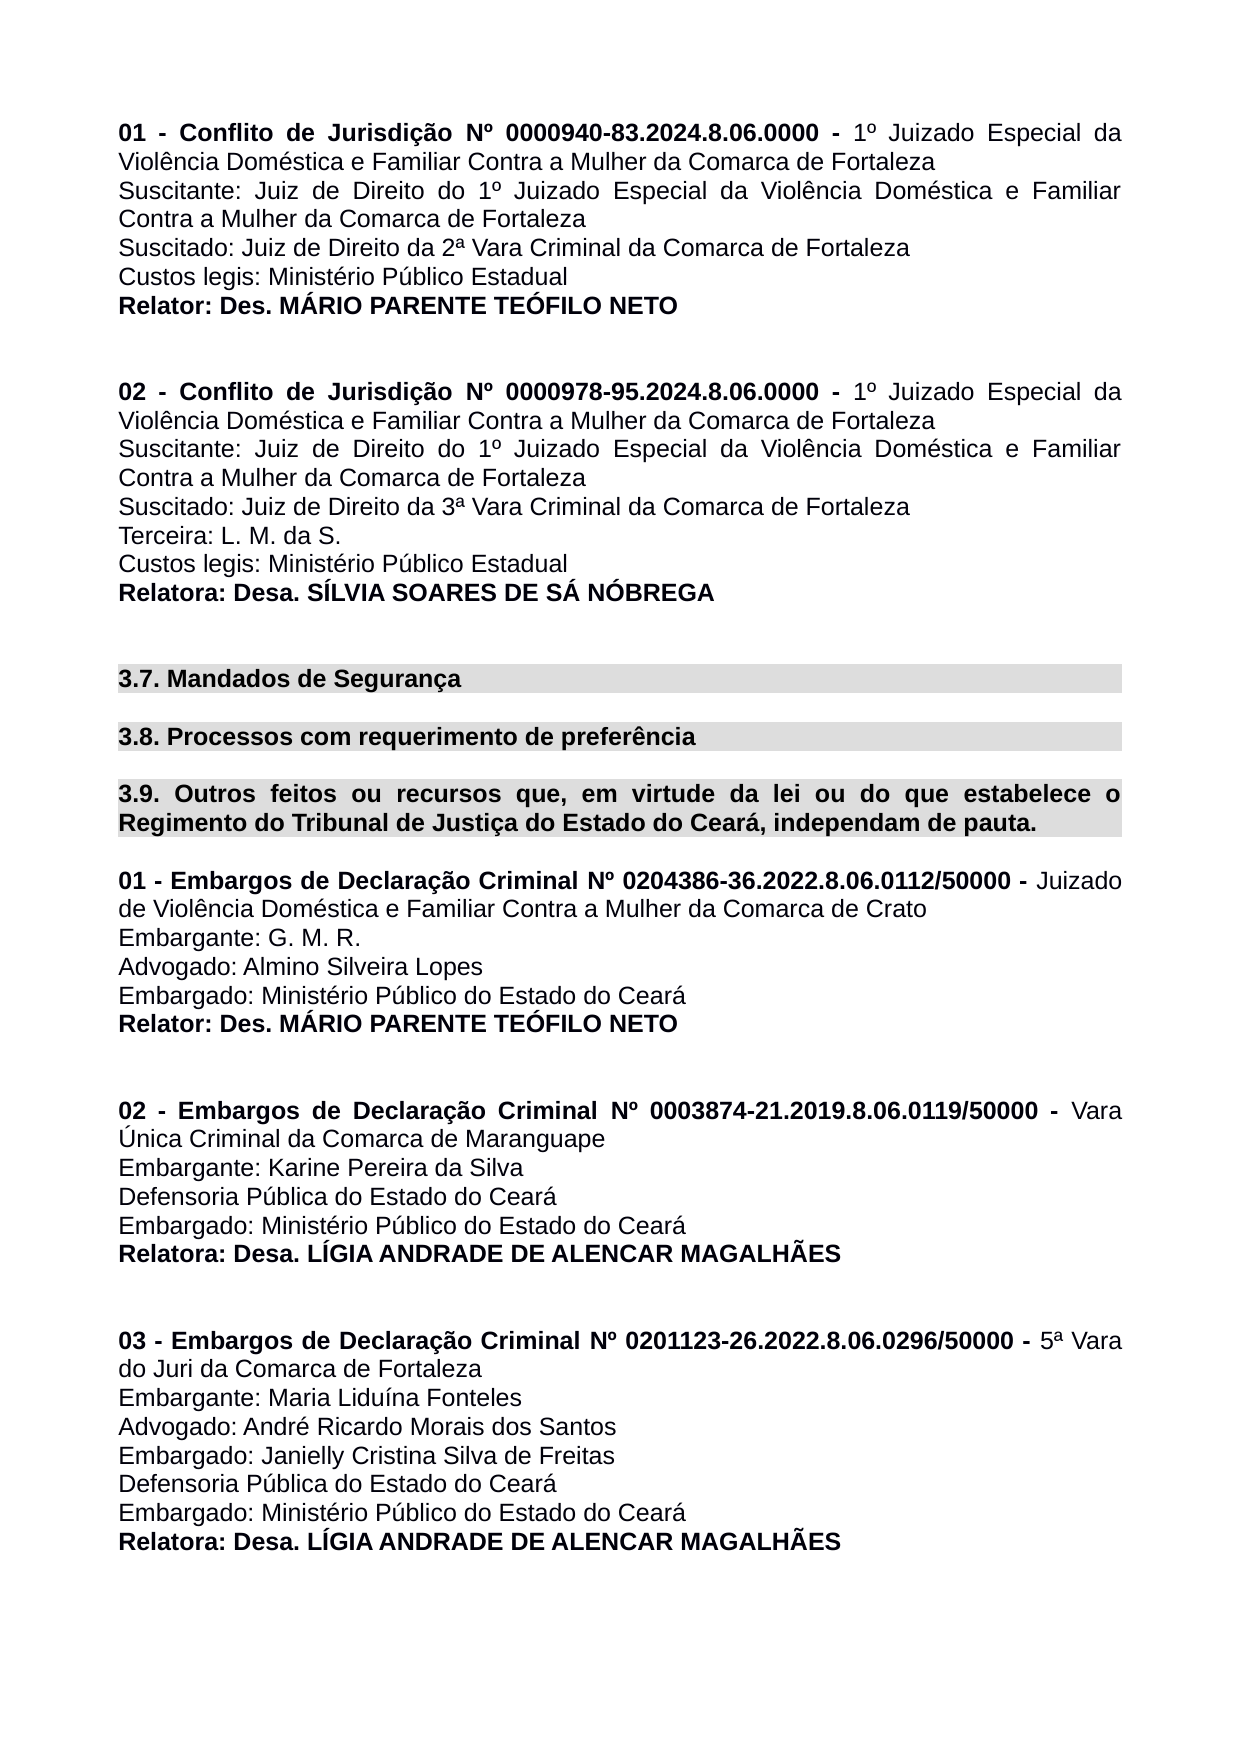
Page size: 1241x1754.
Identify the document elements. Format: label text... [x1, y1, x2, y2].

text Suscitante: Juiz de Direito do 1º Juizado Especial da Violência Doméstica e Familiar Contra a Mulher da Comarca de Fortaleza [118, 434, 1122, 492]
text Advogado: André Ricardo Morais dos Santos [118, 1412, 1122, 1441]
text 03 - Embargos de Declaração Criminal Nº 0201123-26.2022.8.06.0296/50000 - 5ª Vara do Juri da Comarca de Fortaleza [118, 1326, 1122, 1383]
text 01 - Embargos de Declaração Criminal Nº 0204386-36.2022.8.06.0112/50000 - Juizado de Violência Doméstica e Familiar Contra a Mulher da Comarca de Crato [118, 866, 1122, 923]
text Suscitado: Juiz de Direito da 3ª Vara Criminal da Comarca de Fortaleza [118, 492, 1122, 521]
text Suscitado: Juiz de Direito da 2ª Vara Criminal da Comarca de Fortaleza [118, 233, 1122, 262]
text Terceira: L. M. da S. [118, 521, 1122, 549]
text Embargado: Ministério Público do Estado do Ceará [118, 1498, 1122, 1527]
text Relatora: Desa. LÍGIA ANDRADE DE ALENCAR MAGALHÃES [118, 1527, 1122, 1556]
text 02 - Conflito de Jurisdição Nº 0000978-95.2024.8.06.0000 - 1º Juizado Especial da Violência Doméstica e Familiar Contra a Mulher da Comarca de Fortaleza [118, 377, 1122, 434]
text Advogado: Almino Silveira Lopes [118, 952, 1122, 981]
text Embargado: Ministério Público do Estado do Ceará [118, 981, 1122, 1009]
text Custos legis: Ministério Público Estadual [118, 549, 1122, 578]
text Embargante: Karine Pereira da Silva [118, 1153, 1122, 1182]
text Defensoria Pública do Estado do Ceará [118, 1469, 1122, 1498]
text Embargante: Maria Liduína Fonteles [118, 1383, 1122, 1412]
text Relator: Des. MÁRIO PARENTE TEÓFILO NETO [118, 1009, 1122, 1038]
text 02 - Embargos de Declaração Criminal Nº 0003874-21.2019.8.06.0119/50000 - Vara Única Criminal da Comarca de Maranguape [118, 1096, 1122, 1153]
text 3.9. Outros feitos ou recursos que, em virtude da lei ou do que estabelece o Regimento do Tribunal de Justiça do Estado do Ceará, independam de pauta. [118, 779, 1122, 837]
text Relator: Des. MÁRIO PARENTE TEÓFILO NETO [118, 291, 1122, 319]
text 3.8. Processos com requerimento de preferência [118, 722, 1122, 751]
text Relatora: Desa. SÍLVIA SOARES DE SÁ NÓBREGA [118, 578, 1122, 607]
text Embargado: Ministério Público do Estado do Ceará [118, 1211, 1122, 1239]
text Relatora: Desa. LÍGIA ANDRADE DE ALENCAR MAGALHÃES [118, 1239, 1122, 1268]
text 01 - Conflito de Jurisdição Nº 0000940-83.2024.8.06.0000 - 1º Juizado Especial da Violência Doméstica e Familiar Contra a Mulher da Comarca de Fortaleza [118, 118, 1122, 176]
text Suscitante: Juiz de Direito do 1º Juizado Especial da Violência Doméstica e Familiar Contra a Mulher da Comarca de Fortaleza [118, 176, 1122, 233]
text Defensoria Pública do Estado do Ceará [118, 1182, 1122, 1211]
text Embargante: G. M. R. [118, 923, 1122, 952]
text 3.7. Mandados de Segurança [118, 664, 1122, 693]
text Custos legis: Ministério Público Estadual [118, 262, 1122, 291]
text Embargado: Janielly Cristina Silva de Freitas [118, 1441, 1122, 1469]
